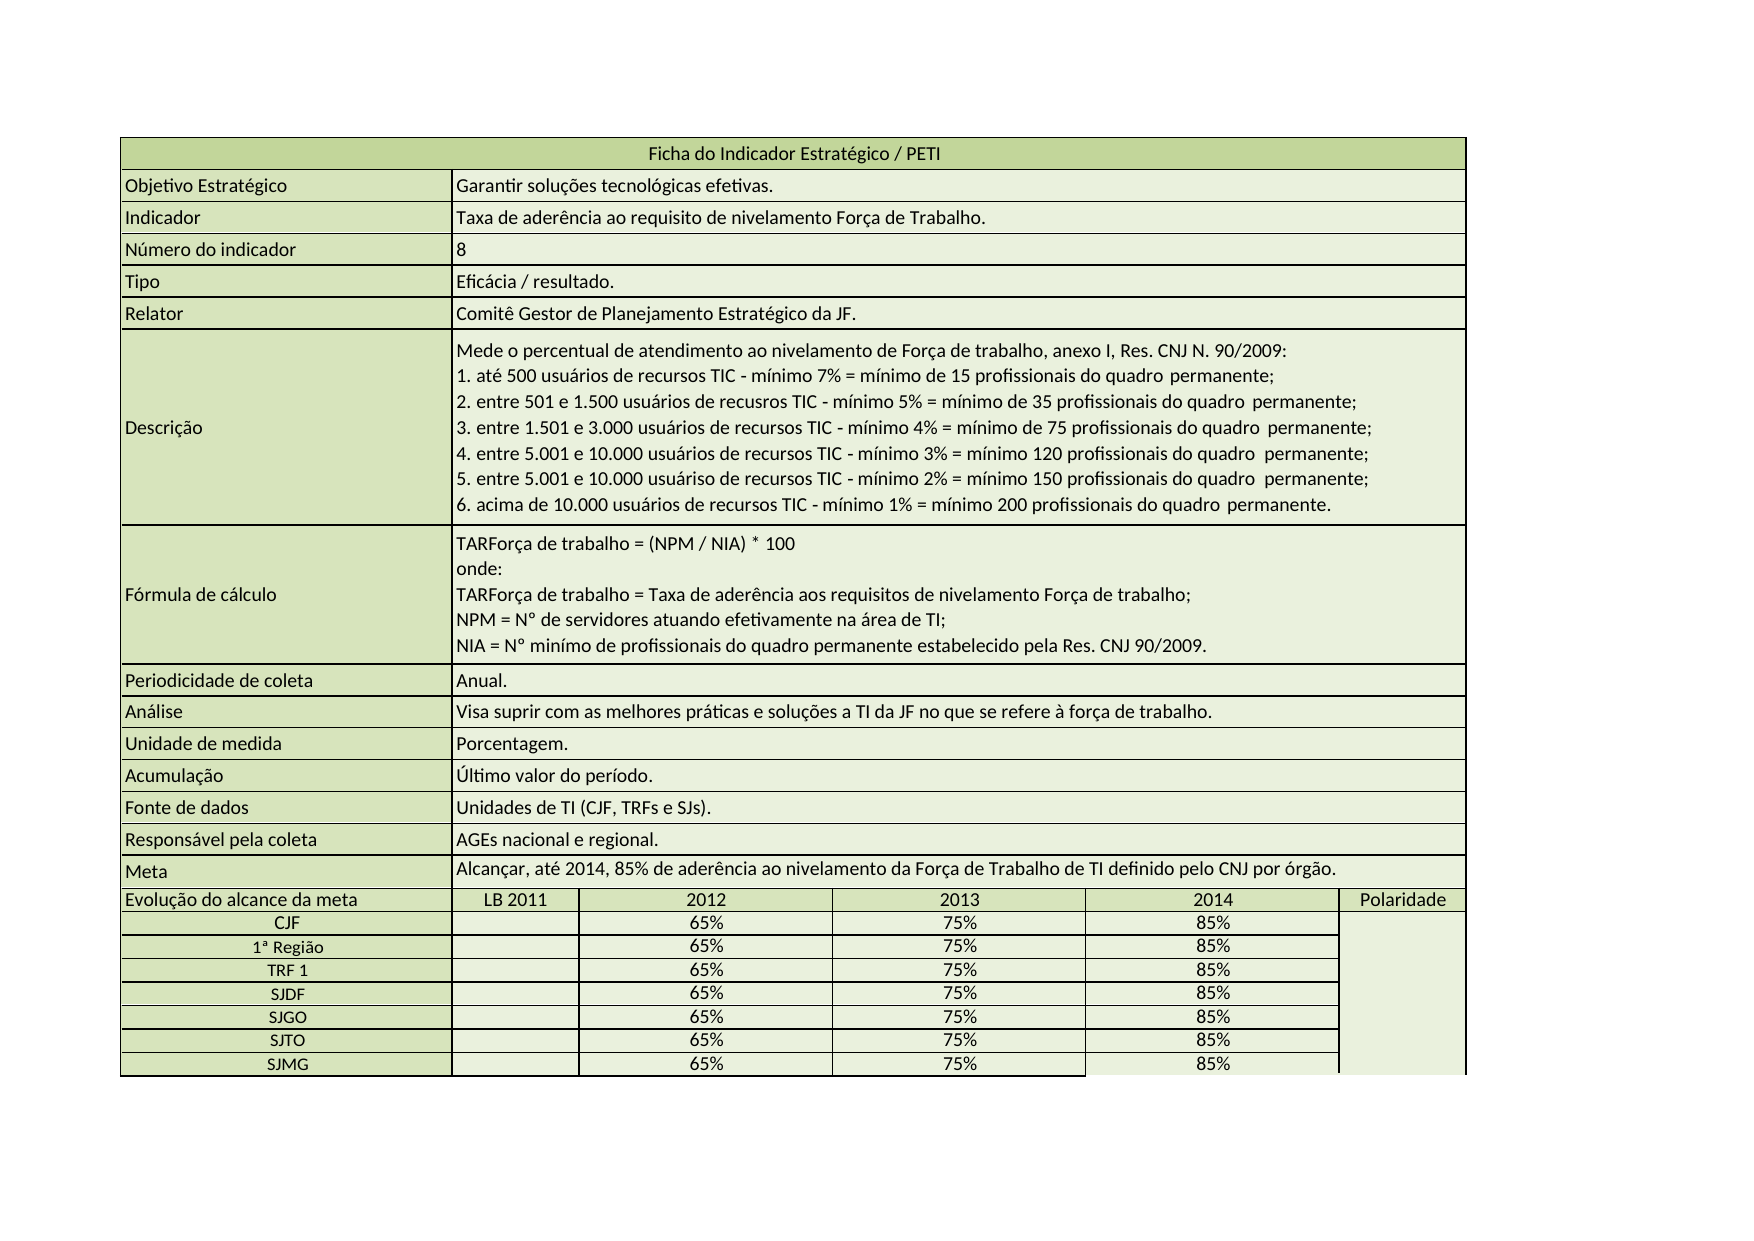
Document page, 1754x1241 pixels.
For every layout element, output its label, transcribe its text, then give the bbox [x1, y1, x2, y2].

table_cell Porcentagem. [453, 728, 1465, 759]
table_cell SJDF [121, 982, 451, 1004]
table_cell SJGO [121, 1006, 451, 1028]
table_cell Objetivo Estratégico [121, 170, 451, 201]
table_cell [453, 1006, 578, 1028]
table_cell 75% [833, 983, 1085, 1004]
table_cell 85% [1086, 1006, 1338, 1028]
table_cell Garantir soluções tecnológicas efetivas. [453, 170, 1465, 201]
table_cell 75% [833, 936, 1085, 958]
table_cell Taxa de aderência ao requisito de nivelamento Força de Trabalho. [453, 202, 1465, 232]
table_cell Unidade de medida [121, 728, 451, 759]
table_cell [453, 1053, 578, 1075]
table_cell 85% [1086, 959, 1338, 981]
table_cell Meta [121, 855, 451, 887]
table_cell 85% [1086, 936, 1338, 958]
table_cell 75% [833, 1006, 1085, 1028]
table_cell [453, 983, 578, 1004]
table_cell [453, 936, 578, 958]
table_cell Acumulação [121, 760, 451, 791]
table_cell 1ª Região [121, 935, 451, 958]
table_cell CJF [121, 912, 451, 934]
table_cell Número do indicador [121, 234, 451, 264]
table_cell 8 [453, 234, 1465, 264]
table_cell Último valor do período. [453, 760, 1465, 791]
table_cell 75% [833, 1030, 1085, 1051]
table_cell Responsável pela coleta [121, 824, 451, 854]
table_cell TRF 1 [121, 959, 451, 981]
table_cell Indicador [121, 202, 451, 232]
table_cell Análise [121, 696, 451, 727]
table_cell 2012 [580, 889, 832, 911]
table_header Ficha do Indicador Estratégico / PETI [121, 138, 1465, 169]
table_cell 65% [580, 1006, 832, 1028]
table_cell [453, 912, 578, 934]
table_cell 85% [1086, 1053, 1339, 1075]
table_cell 65% [580, 1053, 832, 1075]
table_cell Anual. [453, 665, 1465, 695]
table_cell 75% [833, 912, 1085, 934]
table_cell Polaridade [1340, 889, 1465, 911]
table_cell Tipo [121, 265, 451, 296]
table_cell SJMG [121, 1053, 451, 1075]
table_cell 2014 [1086, 889, 1338, 911]
table_cell LB 2011 [453, 889, 578, 911]
table_cell Fórmula de cálculo [121, 525, 451, 663]
table_cell Descrição [121, 329, 451, 524]
table_cell 65% [580, 959, 832, 981]
table_cell 65% [580, 1030, 832, 1051]
table_cell [453, 1030, 578, 1051]
table_cell 65% [580, 936, 832, 958]
table_cell Unidades de TI (CJF, TRFs e SJs). [453, 792, 1465, 822]
table_cell Relator [121, 297, 451, 328]
table_cell TARForça de trabalho = (NPM / NIA) * 100 onde: TARForça de trabalho = Taxa de aderência aos requisitos de nivelamento Força de trabalho; NPM = Nº de servidores atuando efetivamente na área de TI; NIA = Nº minímo de profissionais do quadro permanente estabelecido pela Res. CNJ 90/2009. [453, 526, 1465, 663]
table_cell 65% [580, 983, 832, 1004]
table_cell 75% [833, 1053, 1085, 1075]
table_cell Fonte de dados [121, 792, 451, 822]
table_cell Visa suprir com as melhores práticas e soluções a TI da JF no que se refere à força de trabalho. [453, 697, 1465, 727]
table_cell 75% [833, 959, 1085, 981]
table_cell 85% [1086, 912, 1338, 934]
table_cell SJTO [121, 1029, 451, 1051]
table_cell Comitê Gestor de Planejamento Estratégico da JF. [453, 298, 1465, 328]
table_cell Alcançar, até 2014, 85% de aderência ao nivelamento da Força de Trabalho de TI definido pelo CNJ por órgão. [453, 856, 1465, 887]
table_cell Evolução do alcance da meta [121, 889, 451, 911]
table_cell [1339, 912, 1465, 1075]
table_cell 65% [580, 912, 832, 934]
table_cell 85% [1086, 983, 1338, 1004]
table_cell 2013 [833, 889, 1085, 911]
table_cell 85% [1086, 1030, 1338, 1051]
table_cell Mede o percentual de atendimento ao nivelamento de Força de trabalho, anexo I, Res. CNJ N. 90/2009: até 500 usuários de recursos TIC ‐ mínimo 7% = mínimo de 15 profissionais do quadro permanente; entre 501 e 1.500 usuários de recusros TIC ‐ mínimo 5% = mínimo de 35 profissionais do quadro permanente; entre 1.501 e 3.000 usuários de recursos TIC ‐ mínimo 4% = mínimo de 75 profissionais do quadro permanente; entre 5.001 e 10.000 usuários de recursos TIC ‐ mínimo 3% = mínimo 120 profissionais do quadro permanente; entre 5.001 e 10.000 usuáriso de recursos TIC ‐ mínimo 2% = mínimo 150 profissionais do quadro permanente; acima de 10.000 usuários de recursos TIC ‐ mínimo 1% = mínimo 200 profissionais do quadro permanente. [453, 330, 1465, 524]
table_cell Eficácia / resultado. [453, 266, 1465, 296]
table_cell AGEs nacional e regional. [453, 824, 1465, 854]
table_cell Periodicidade de coleta [121, 664, 451, 695]
table_cell [453, 959, 578, 981]
